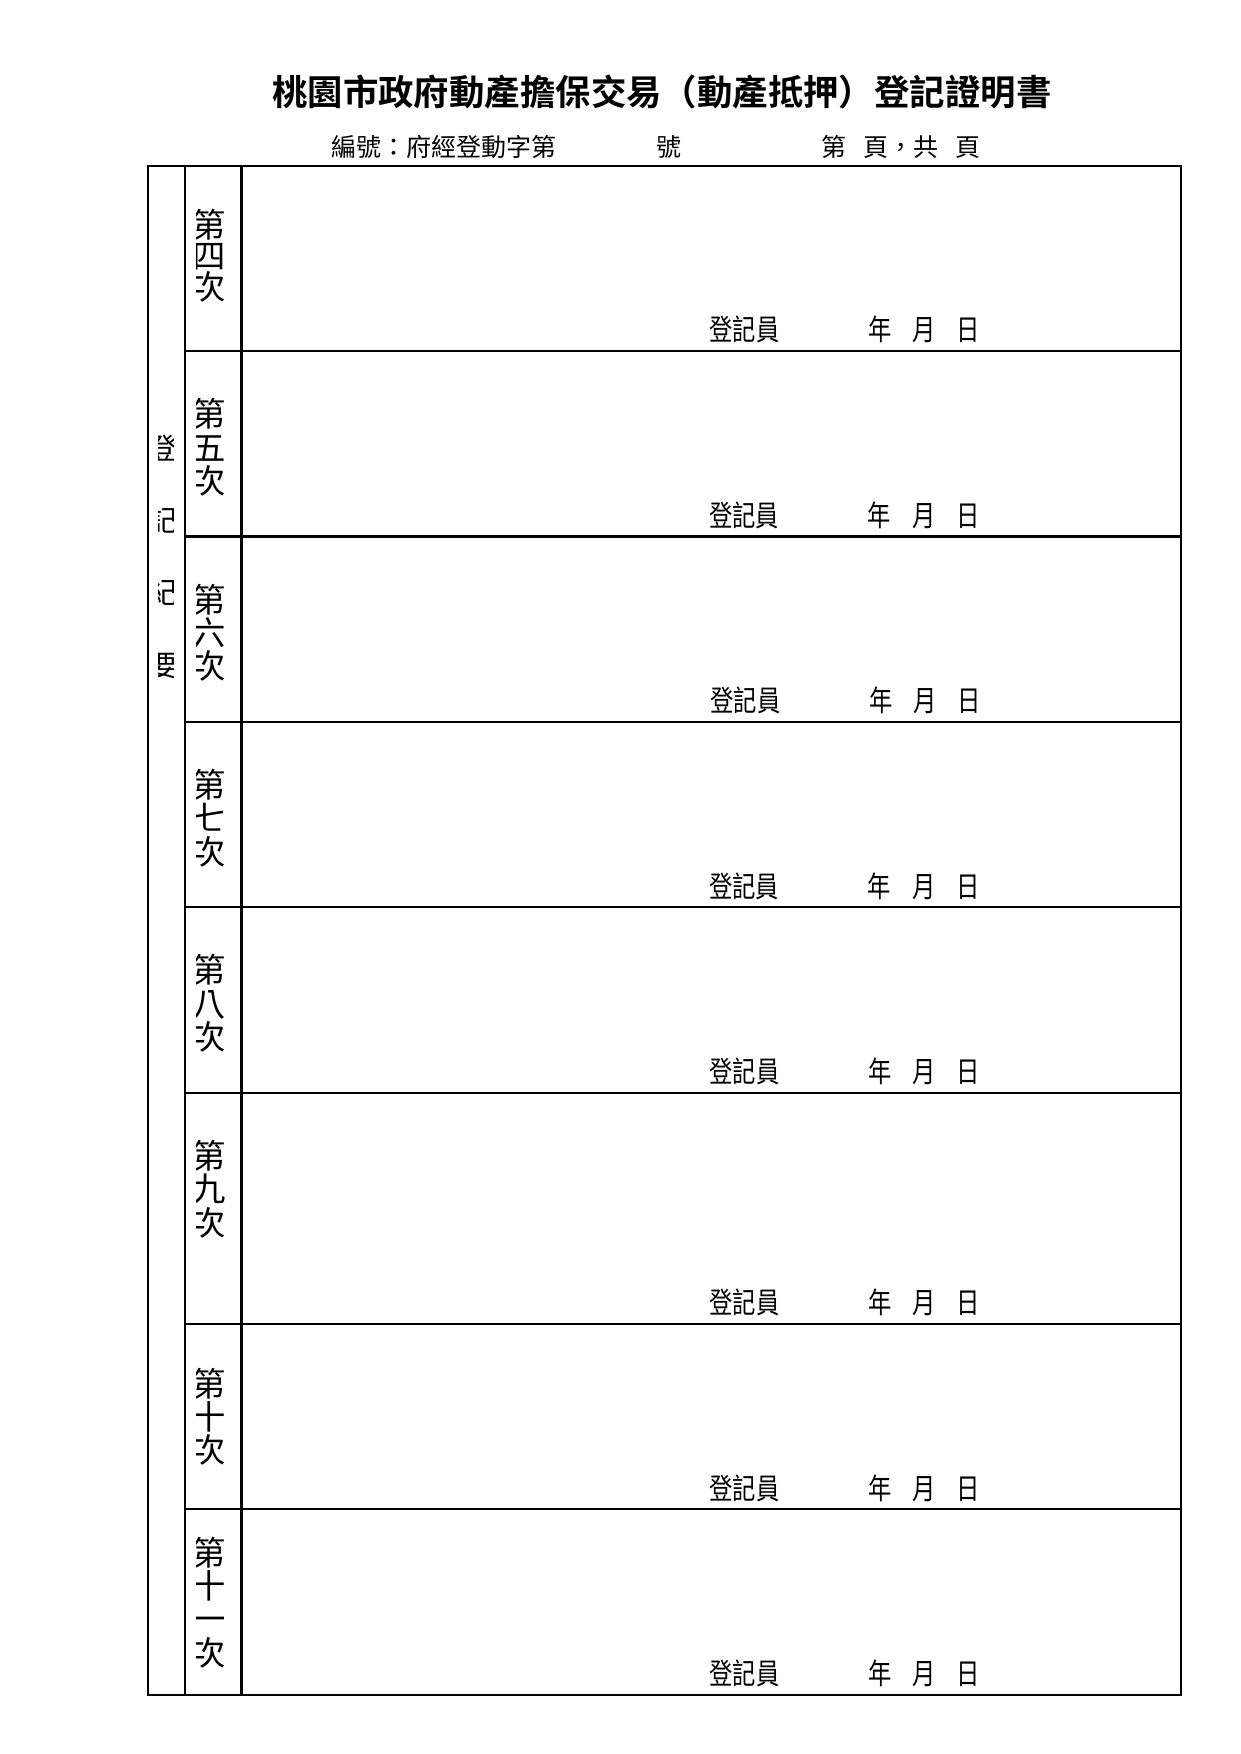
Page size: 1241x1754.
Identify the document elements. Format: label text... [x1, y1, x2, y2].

text 編號：府經登動字第 號 第 頁，共 頁 [148, 127, 1181, 164]
table_cell 第六次 [186, 538, 240, 721]
table_cell 登記員 年 月 日 [243, 1325, 1180, 1508]
table_cell 登記員 年 月 日 [243, 908, 1180, 1092]
table_header 登 記 紀 要 [149, 167, 184, 1694]
table_header 登記員 年 月 日 [243, 167, 1180, 350]
table_cell 登記員 年 月 日 [243, 1094, 1180, 1323]
table_cell 第七次 [186, 723, 240, 906]
table_cell 登記員 年 月 日 [243, 723, 1180, 906]
table_cell 登記員 年 月 日 [243, 538, 1180, 721]
table_header 第四次 [186, 167, 240, 350]
table_cell 第十一次 [186, 1510, 240, 1694]
table_cell 第五次 [186, 352, 240, 535]
table_cell 第十次 [186, 1325, 240, 1508]
table_cell 登記員 年 月 日 [243, 1510, 1180, 1694]
table_cell 第九次 [186, 1094, 240, 1323]
text 桃園市政府動產擔保交易（動產抵押）登記證明書 [148, 52, 1181, 127]
table_cell 第八次 [186, 908, 240, 1092]
table_cell 登記員 年 月 日 [243, 352, 1180, 535]
